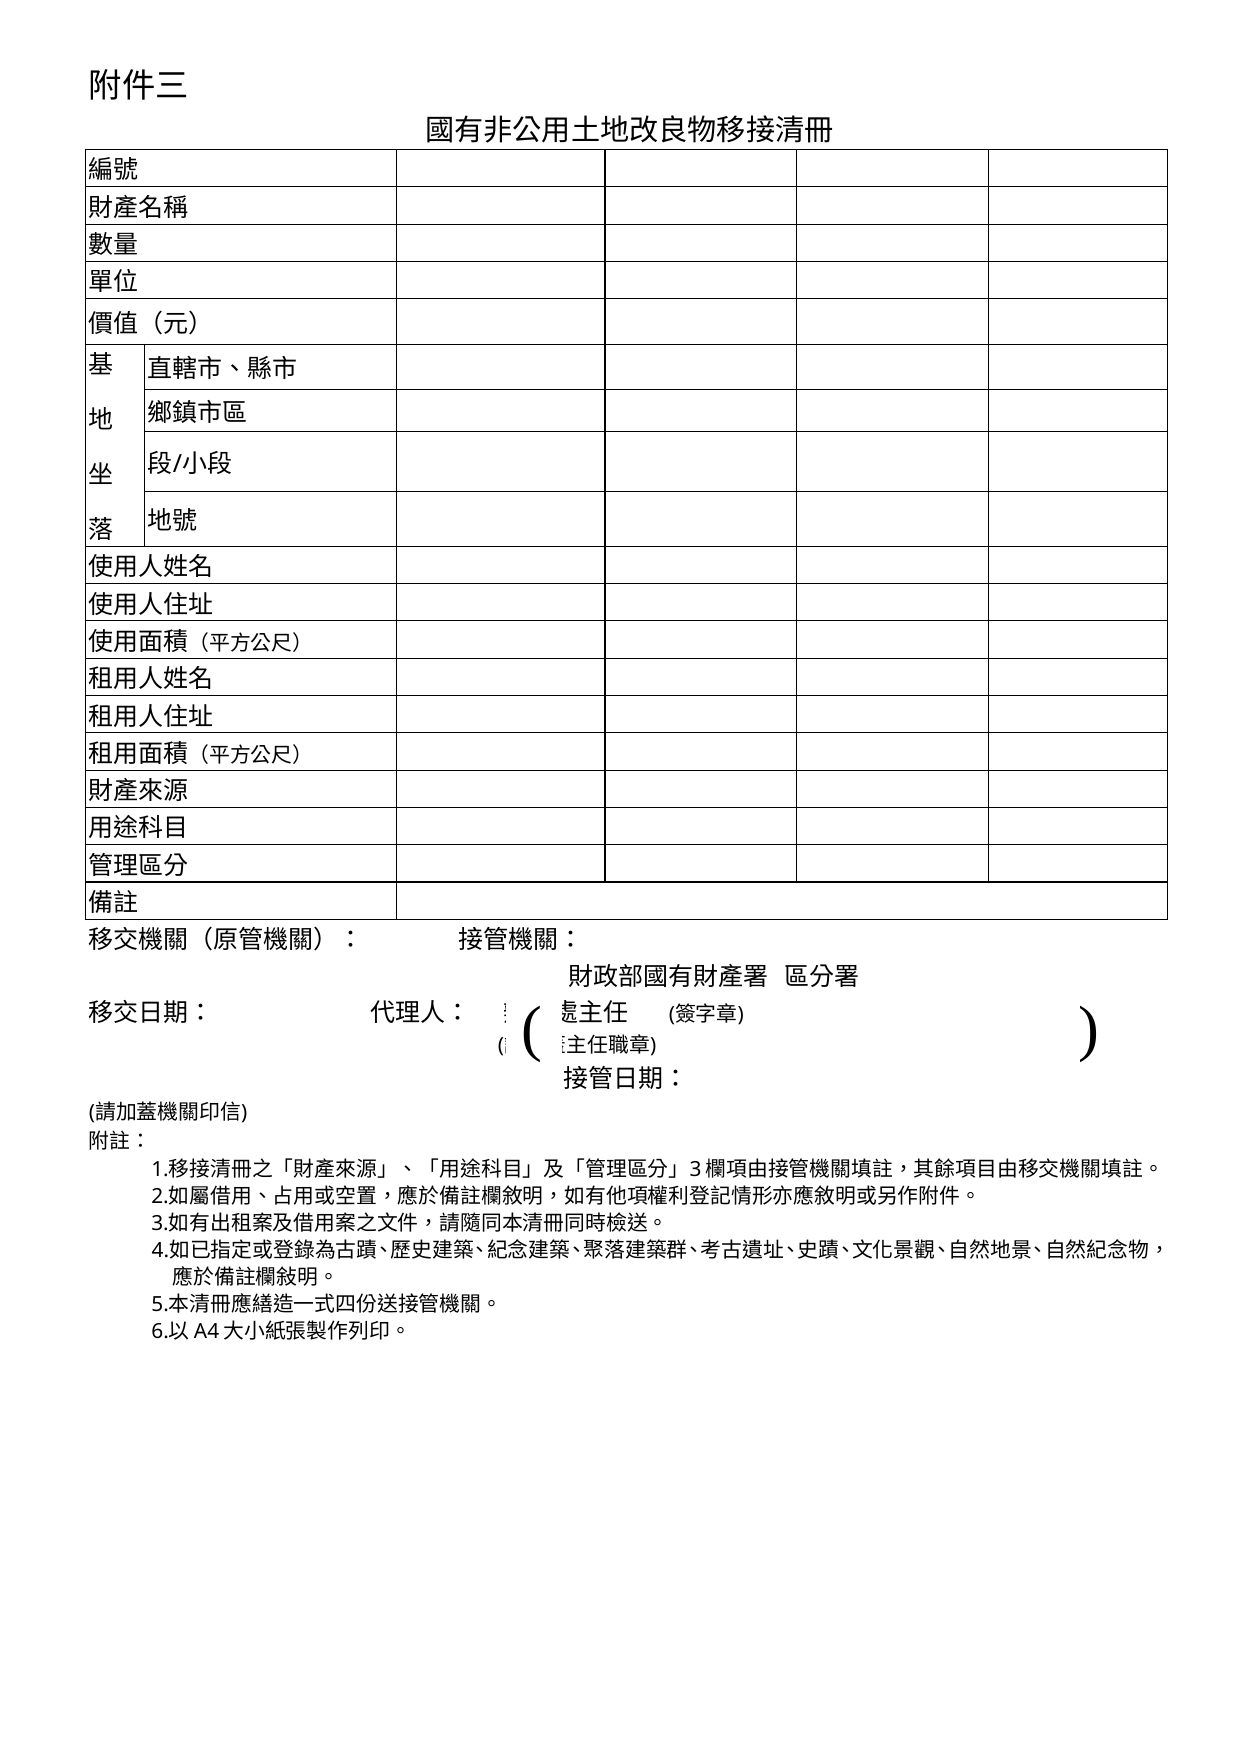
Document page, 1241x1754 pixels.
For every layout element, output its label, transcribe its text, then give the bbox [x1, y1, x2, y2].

table_cell 鄉鎮市區 [145, 390, 396, 431]
table_cell [989, 345, 1167, 389]
table_cell [989, 696, 1167, 732]
table_cell [606, 390, 796, 431]
text 4.如已指定或登錄為古蹟、歷史建築、紀念建築、聚落建築群、考古遺址、史蹟、文化景觀、自然地景、自然紀念物，應於備註欄敍明。 [151, 1236, 1169, 1290]
text 接管日期： [89, 1059, 1169, 1095]
table_cell [989, 432, 1167, 491]
table_cell 租用人姓名 [86, 659, 396, 695]
table_cell [797, 771, 988, 807]
table_cell 基 地 坐 落 [86, 345, 144, 546]
table_cell [797, 808, 988, 844]
table_cell [989, 845, 1167, 881]
table_cell [606, 299, 796, 343]
table_cell [797, 187, 988, 223]
table_cell [989, 225, 1167, 261]
table_cell [797, 696, 988, 732]
text (請加蓋主任職章) [89, 1028, 506, 1059]
text 移交機關（原管機關）： 接管機關： [89, 920, 1169, 956]
text 移交日期： 代理人： 辦事處主任 (簽字章) [89, 992, 506, 1028]
table_cell [606, 659, 796, 695]
table_cell [797, 733, 988, 769]
table_cell [797, 262, 988, 298]
table_cell [606, 584, 796, 620]
table_cell 備註 [86, 883, 396, 919]
table_cell 使用面積（平方公尺） [86, 621, 396, 658]
table_cell [797, 492, 988, 546]
table_cell [397, 432, 604, 491]
table_cell [397, 225, 604, 261]
table_header [606, 150, 796, 186]
table_cell [397, 547, 604, 583]
table_cell 財產來源 [86, 771, 396, 807]
table_cell [989, 262, 1167, 298]
table_cell [397, 883, 1167, 919]
table_cell [606, 345, 796, 389]
table_cell [797, 584, 988, 620]
table_cell [397, 845, 604, 881]
table_cell [797, 621, 988, 658]
table_cell [606, 187, 796, 223]
table_cell [989, 621, 1167, 658]
table_cell [606, 547, 796, 583]
table_cell [989, 492, 1167, 546]
table_cell 使用人住址 [86, 584, 396, 620]
table_cell 用途科目 [86, 808, 396, 844]
table_cell [397, 584, 604, 620]
table_cell [397, 771, 604, 807]
table_cell [797, 659, 988, 695]
text 移交日期： 代理人： 辦事處主任 (簽字章) [562, 992, 1064, 1028]
table_cell [989, 187, 1167, 223]
text ( [521, 991, 547, 1063]
table_cell [397, 808, 604, 844]
table_cell [606, 733, 796, 769]
table_header 編號 [86, 150, 396, 186]
table_cell [989, 584, 1167, 620]
table_cell [989, 771, 1167, 807]
table_cell [606, 225, 796, 261]
text 移交日期： 代理人： 辦事處主任 (簽字章) [1120, 992, 1169, 1028]
table_cell 段/小段 [145, 432, 396, 491]
table_cell [989, 299, 1167, 343]
table_cell 地號 [145, 492, 396, 546]
table_cell [797, 845, 988, 881]
table_cell [606, 262, 796, 298]
table_cell 管理區分 [86, 845, 396, 881]
text 附件三 [89, 59, 1169, 107]
table_cell [397, 492, 604, 546]
text 5.本清冊應繕造一式四份送接管機關。 [89, 1290, 1169, 1317]
table_cell [797, 299, 988, 343]
text 3.如有出租案及借用案之文件，請隨同本清冊同時檢送。 [109, 1209, 1169, 1236]
text 1.移接清冊之「財產來源」、「用途科目」及「管理區分」3欄項由接管機關填註，其餘項目由移交機關填註。 [109, 1154, 1169, 1182]
text 財政部國有財產署 區分署 [89, 956, 1169, 1077]
table_cell [989, 733, 1167, 769]
text (請加蓋主任職章) [1120, 1028, 1169, 1059]
table_cell [797, 345, 988, 389]
table_cell 直轄市、縣市 [145, 345, 396, 389]
table_cell [397, 659, 604, 695]
text 國有非公用土地改良物移接清冊 [89, 107, 1169, 149]
table_cell [989, 659, 1167, 695]
text 附註： [89, 1125, 1169, 1154]
table_cell [606, 808, 796, 844]
table_header [989, 150, 1167, 186]
table_cell [397, 262, 604, 298]
table_cell [397, 187, 604, 223]
table_cell [989, 547, 1167, 583]
table_cell [606, 845, 796, 881]
table_cell [606, 696, 796, 732]
table_cell [797, 432, 988, 491]
text ) [1079, 991, 1105, 1063]
text (請加蓋機關印信) [89, 1095, 1169, 1125]
table_cell [606, 771, 796, 807]
table_cell [606, 621, 796, 658]
table_cell [989, 808, 1167, 844]
table_cell [397, 345, 604, 389]
table_cell [397, 299, 604, 343]
table_cell 使用人姓名 [86, 547, 396, 583]
table_cell 價值（元） [86, 299, 396, 343]
text (請加蓋主任職章) [562, 1028, 1064, 1059]
table_cell [397, 621, 604, 658]
table_cell [397, 390, 604, 431]
table_cell 財產名稱 [86, 187, 396, 223]
table_header [397, 150, 604, 186]
table_cell 租用面積（平方公尺） [86, 733, 396, 769]
text 2.如屬借用、占用或空置，應於備註欄敘明，如有他項權利登記情形亦應敘明或另作附件。 [109, 1182, 1169, 1209]
table_cell [797, 225, 988, 261]
text 6.以A4大小紙張製作列印。 [89, 1317, 1169, 1344]
table_header [797, 150, 988, 186]
table_cell [797, 547, 988, 583]
table_cell [397, 696, 604, 732]
table_cell 單位 [86, 262, 396, 298]
table_cell [606, 432, 796, 491]
table_cell [797, 390, 988, 431]
table_cell 租用人住址 [86, 696, 396, 732]
table_cell [606, 492, 796, 546]
table_cell [989, 390, 1167, 431]
table_cell 數量 [86, 225, 396, 261]
table_cell [397, 733, 604, 769]
